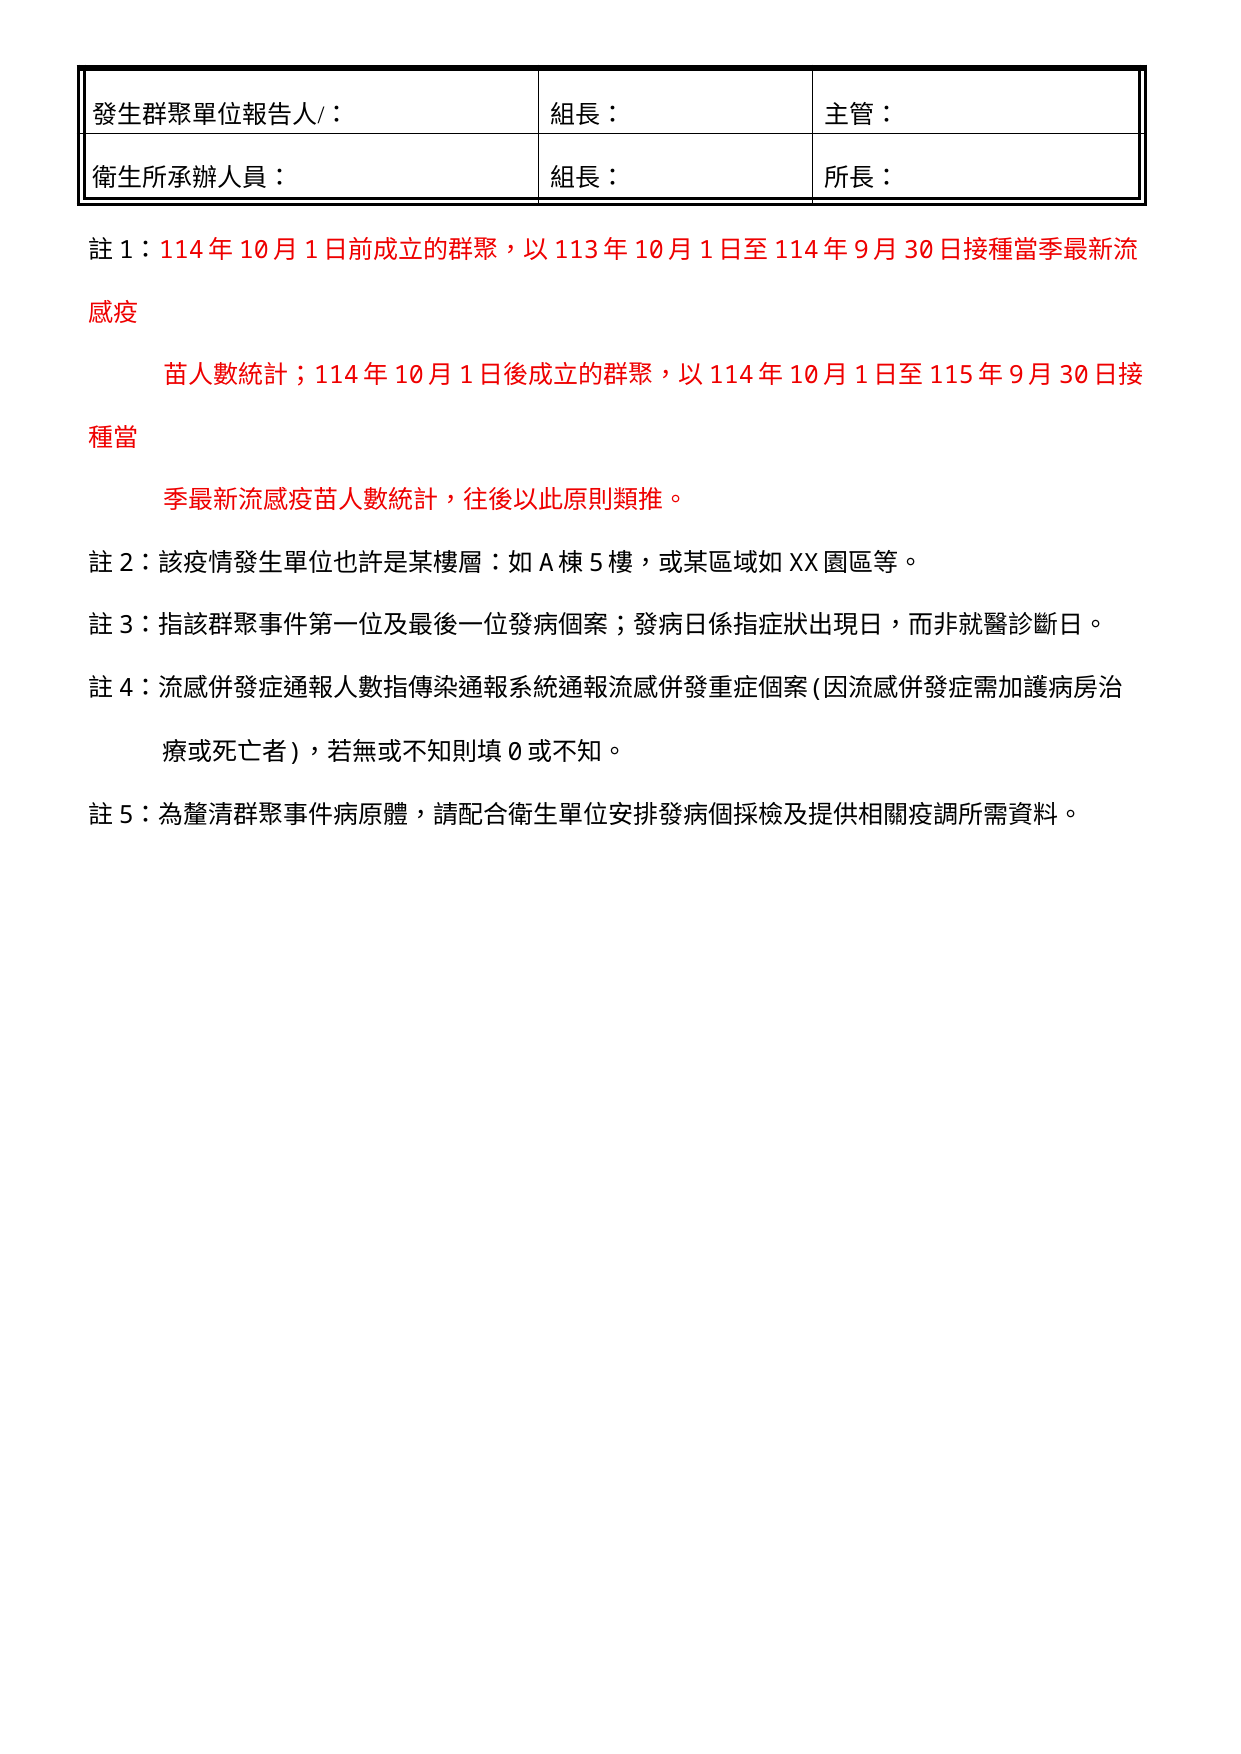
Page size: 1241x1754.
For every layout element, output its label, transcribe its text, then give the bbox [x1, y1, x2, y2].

table_cell 組長： [539, 71, 812, 133]
text 療或死亡者)，若無或不知則填0或不知。 [162, 706, 1152, 769]
table_cell 所長： [813, 134, 1138, 197]
text 註2：該疫情發生單位也許是某樓層：如A棟5樓，或某區域如XX園區等。 [89, 519, 1152, 581]
table_cell 組長： [539, 134, 812, 197]
table_cell 衛生所承辦人員： [86, 134, 538, 197]
text 註3：指該群聚事件第一位及最後一位發病個案；發病日係指症狀出現日，而非就醫診斷日。 [89, 581, 1152, 644]
table_cell 發生群聚單位報告人/： [86, 71, 538, 133]
table_cell 主管： [813, 71, 1138, 133]
text 註1：114年10月1日前成立的群聚，以113年10月1日至114年9月30日接種當季最新流感疫 [89, 206, 1152, 331]
text 註4：流感併發症通報人數指傳染通報系統通報流感併發重症個案(因流感併發症需加護病房治 [89, 644, 1152, 706]
text 苗人數統計；114年10月1日後成立的群聚，以114年10月1日至115年9月30日接種當 [89, 331, 1152, 456]
text 季最新流感疫苗人數統計，往後以此原則類推。 [89, 456, 1152, 519]
text 註5：為釐清群聚事件病原體，請配合衛生單位安排發病個採檢及提供相關疫調所需資料。 [89, 769, 1152, 831]
